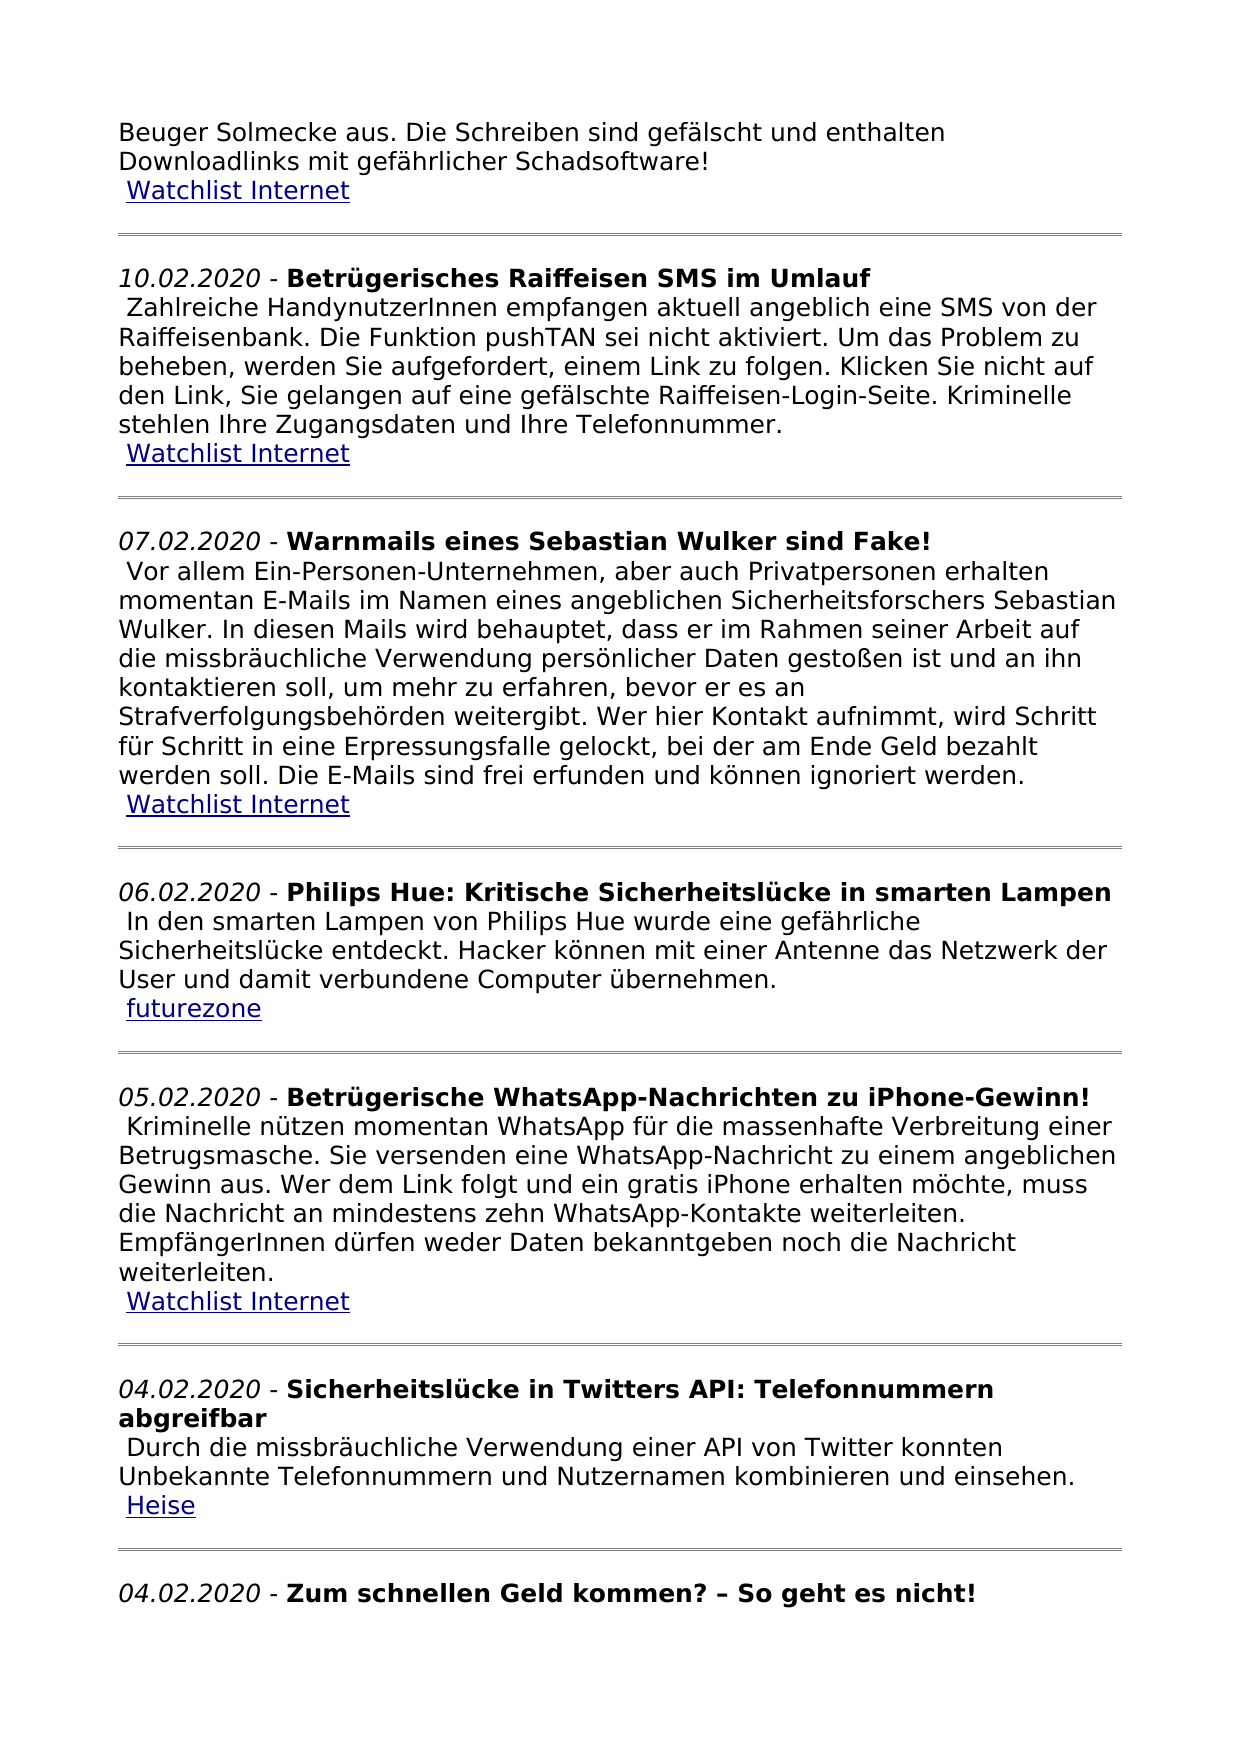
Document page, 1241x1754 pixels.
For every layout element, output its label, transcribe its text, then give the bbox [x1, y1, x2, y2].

text 07.02.2020 - Warnmails eines Sebastian Wulker sind Fake! Vor allem Ein-Personen-Unternehmen, aber auch Privatpersonen erhalten momentan E-Mails im Namen eines angeblichen Sicherheitsforschers Sebastian Wulker. In diesen Mails wird behauptet, dass er im Rahmen seiner Arbeit auf die missbräuchliche Verwendung persönlicher Daten gestoßen ist und an ihn kontaktieren soll, um mehr zu erfahren, bevor er es an Strafverfolgungsbehörden weitergibt. Wer hier Kontakt aufnimmt, wird Schritt für Schritt in eine Erpressungsfalle gelockt, bei der am Ende Geld bezahlt werden soll. Die E-Mails sind frei erfunden und können ignoriert werden. Watchlist Internet [118, 527, 1122, 819]
text 04.02.2020 - Zum schnellen Geld kommen? – So geht es nicht! [118, 1579, 1122, 1609]
text Beuger Solmecke aus. Die Schreiben sind gefälscht und enthalten Downloadlinks mit gefährlicher Schadsoftware! Watchlist Internet [118, 118, 1122, 206]
text 05.02.2020 - Betrügerische WhatsApp-Nachrichten zu iPhone-Gewinn! Kriminelle nützen momentan WhatsApp für die massenhafte Verbreitung einer Betrugsmasche. Sie versenden eine WhatsApp-Nachricht zu einem angeblichen Gewinn aus. Wer dem Link folgt und ein gratis iPhone erhalten möchte, muss die Nachricht an mindestens zehn WhatsApp-Kontakte weiterleiten. EmpfängerInnen dürfen weder Daten bekanntgeben noch die Nachricht weiterleiten. Watchlist Internet [118, 1083, 1122, 1316]
text 06.02.2020 - Philips Hue: Kritische Sicherheitslücke in smarten Lampen In den smarten Lampen von Philips Hue wurde eine gefährliche Sicherheitslücke entdeckt. Hacker können mit einer Antenne das Netzwerk der User und damit verbundene Computer übernehmen. futurezone [118, 878, 1122, 1024]
text 10.02.2020 - Betrügerisches Raiffeisen SMS im Umlauf Zahlreiche HandynutzerInnen empfangen aktuell angeblich eine SMS von der Raiffeisenbank. Die Funktion pushTAN sei nicht aktiviert. Um das Problem zu beheben, werden Sie aufgefordert, einem Link zu folgen. Klicken Sie nicht auf den Link, Sie gelangen auf eine gefälschte Raiffeisen-Login-Seite. Kriminelle stehlen Ihre Zugangsdaten und Ihre Telefonnummer. Watchlist Internet [118, 264, 1122, 469]
text 04.02.2020 - Sicherheitslücke in Twitters API: Telefonnummern abgreifbar Durch die missbräuchliche Verwendung einer API von Twitter konnten Unbekannte Telefonnummern und Nutzernamen kombinieren und einsehen. Heise [118, 1375, 1122, 1521]
